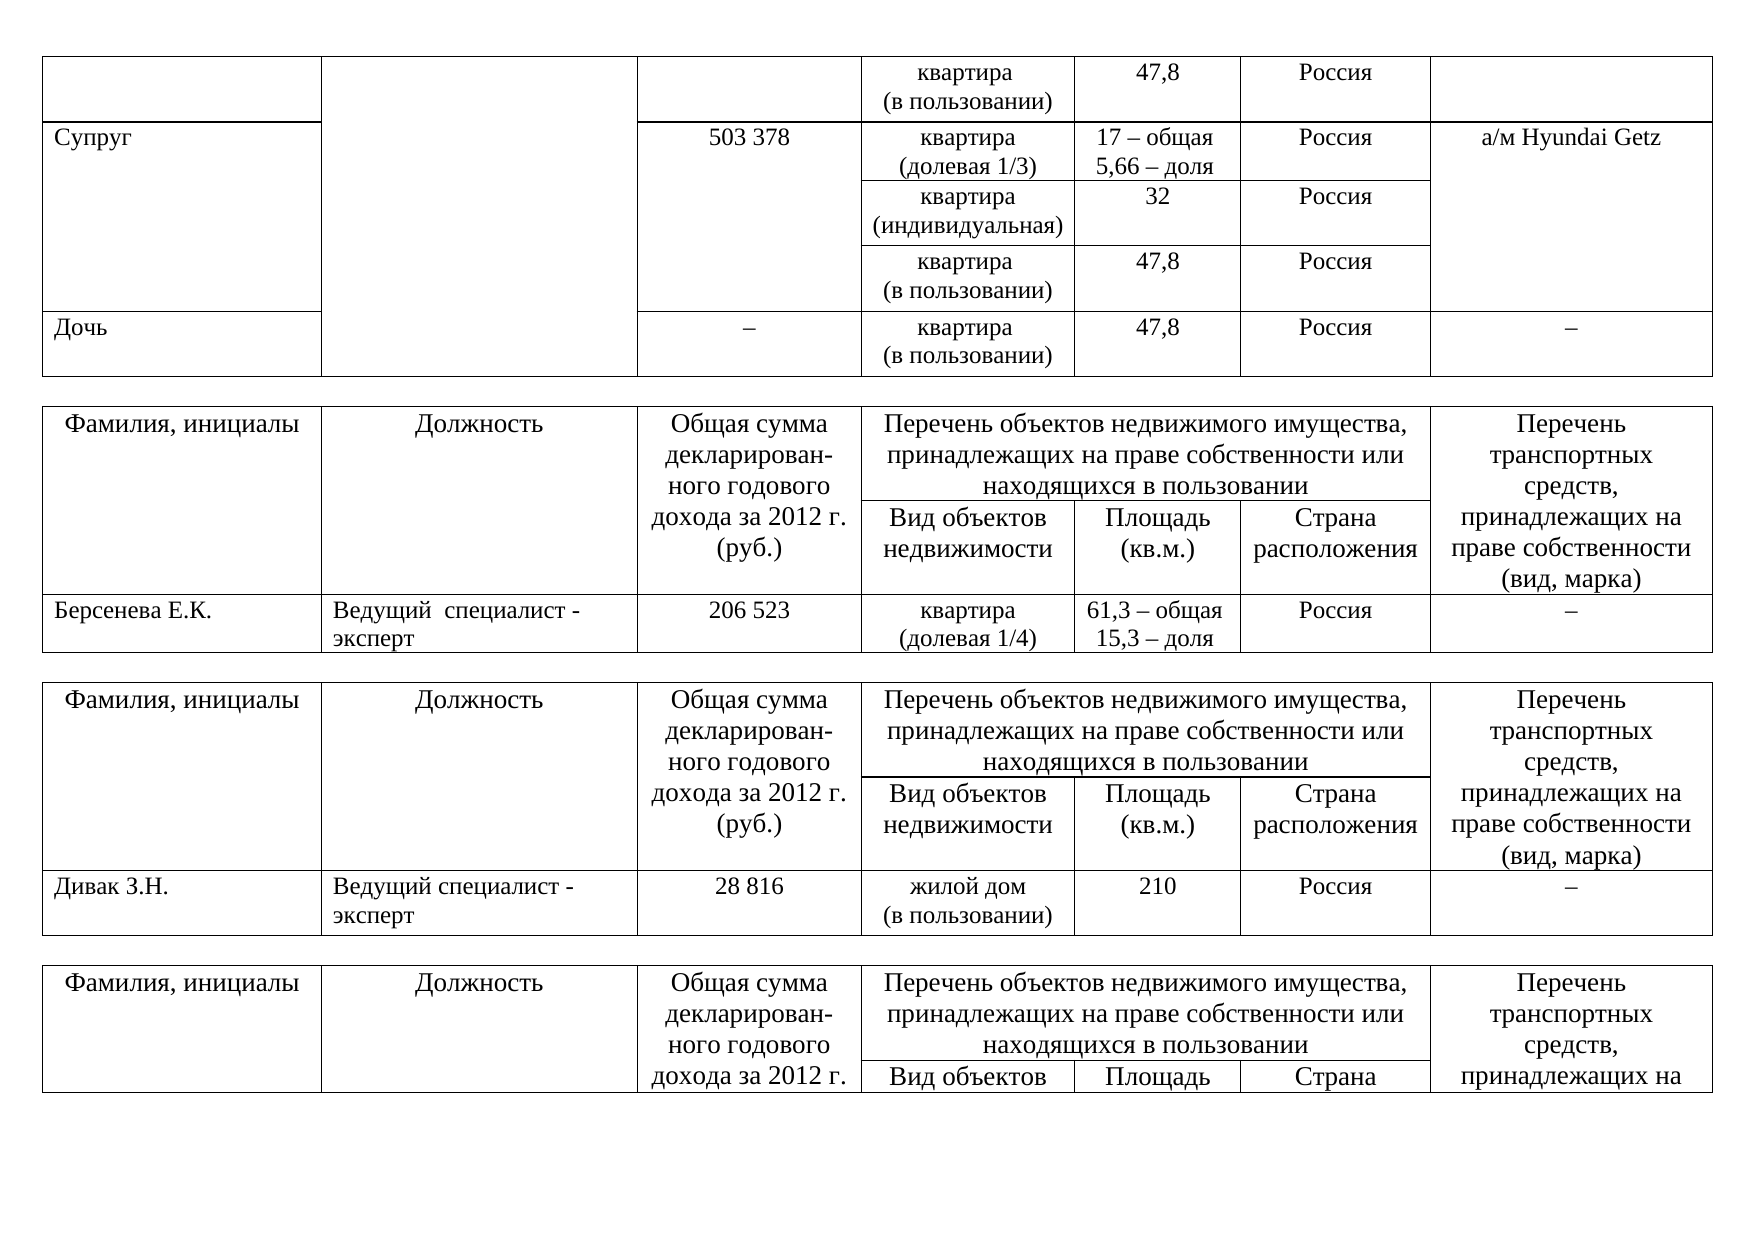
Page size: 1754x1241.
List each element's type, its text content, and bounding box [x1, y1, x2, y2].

table_header Перечень объектов недвижимого имущества, принадлежащих на праве собственности или находящихся в пользовании [862, 683, 1430, 776]
table_header Перечень транспортных средств, принадлежащих на [1431, 966, 1712, 1092]
table_header Перечень объектов недвижимого имущества, принадлежащих на праве собственности или находящихся в пользовании [862, 407, 1430, 500]
table_cell квартира (долевая 1/3) [862, 123, 1074, 180]
table_cell Страна расположения [1241, 501, 1430, 594]
table_cell жилой дом (в пользовании) [862, 871, 1074, 935]
table_header Фамилия, инициалы [43, 407, 321, 594]
table_cell Дочь [43, 312, 321, 376]
table_cell Вид объектов недвижимости [862, 501, 1074, 594]
table_cell 206 523 [638, 595, 861, 652]
table_cell 47,8 [1075, 312, 1240, 376]
table_cell [1431, 57, 1712, 121]
table_cell Россия [1241, 123, 1430, 180]
table_header Общая сумма декларирован-ного годового дохода за 2012 г. (руб.) [638, 683, 861, 870]
table_header Фамилия, инициалы [43, 683, 321, 870]
table_header Перечень транспортных средств, принадлежащих на праве собственности (вид, марка) [1431, 683, 1712, 870]
table_cell квартира (долевая 1/4) [862, 595, 1074, 652]
table_cell Россия [1241, 181, 1430, 245]
table_cell Страна расположения [1241, 778, 1430, 870]
table_header Фамилия, инициалы [43, 966, 321, 1092]
table_cell Ведущий специалист - эксперт [322, 871, 637, 935]
table_cell Дивак З.Н. [43, 871, 321, 935]
table_cell Берсенева Е.К. [43, 595, 321, 652]
table_cell [322, 57, 637, 376]
table_header Общая сумма декларирован-ного годового дохода за 2012 г. (руб.) [638, 407, 861, 594]
table_cell Россия [1241, 871, 1430, 935]
table_cell Ведущий специалист - эксперт [322, 595, 637, 652]
table_cell – [1431, 312, 1712, 376]
table_cell Россия [1241, 57, 1430, 121]
table_cell 32 [1075, 181, 1240, 245]
table_cell Страна [1241, 1061, 1430, 1092]
table_cell квартира (в пользовании) [862, 57, 1074, 121]
table_cell квартира (в пользовании) [862, 312, 1074, 376]
table_header Общая сумма декларирован-ного годового дохода за 2012 г. [638, 966, 861, 1092]
table_cell Супруг [43, 123, 321, 311]
table_cell [43, 57, 321, 121]
table_cell – [1431, 871, 1712, 935]
table_cell Россия [1241, 595, 1430, 652]
table_cell 47,8 [1075, 57, 1240, 121]
table_cell [638, 57, 861, 121]
table_cell Россия [1241, 312, 1430, 376]
table_cell 503 378 [638, 123, 861, 311]
table_cell Вид объектов [862, 1061, 1074, 1092]
table_cell Площадь [1075, 1061, 1240, 1092]
table_header Перечень транспортных средств, принадлежащих на праве собственности (вид, марка) [1431, 407, 1712, 594]
table_cell а/м Hyundai Getz [1431, 123, 1712, 311]
table_cell Вид объектов недвижимости [862, 778, 1074, 870]
table_header Перечень объектов недвижимого имущества, принадлежащих на праве собственности или находящихся в пользовании [862, 966, 1430, 1059]
table_cell 47,8 [1075, 246, 1240, 311]
table_cell 17 – общая 5,66 – доля [1075, 123, 1240, 180]
table_cell квартира (индивидуальная) [862, 181, 1074, 245]
table_header Должность [322, 407, 637, 594]
table_cell 210 [1075, 871, 1240, 935]
table_cell – [1431, 595, 1712, 652]
table_header Должность [322, 683, 637, 870]
table_header Должность [322, 966, 637, 1092]
table_cell 61,3 – общая 15,3 – доля [1075, 595, 1240, 652]
table_cell Россия [1241, 246, 1430, 311]
table_cell 28 816 [638, 871, 861, 935]
table_cell – [638, 312, 861, 376]
table_cell квартира (в пользовании) [862, 246, 1074, 311]
table_cell Площадь (кв.м.) [1075, 778, 1240, 870]
table_cell Площадь (кв.м.) [1075, 501, 1240, 594]
